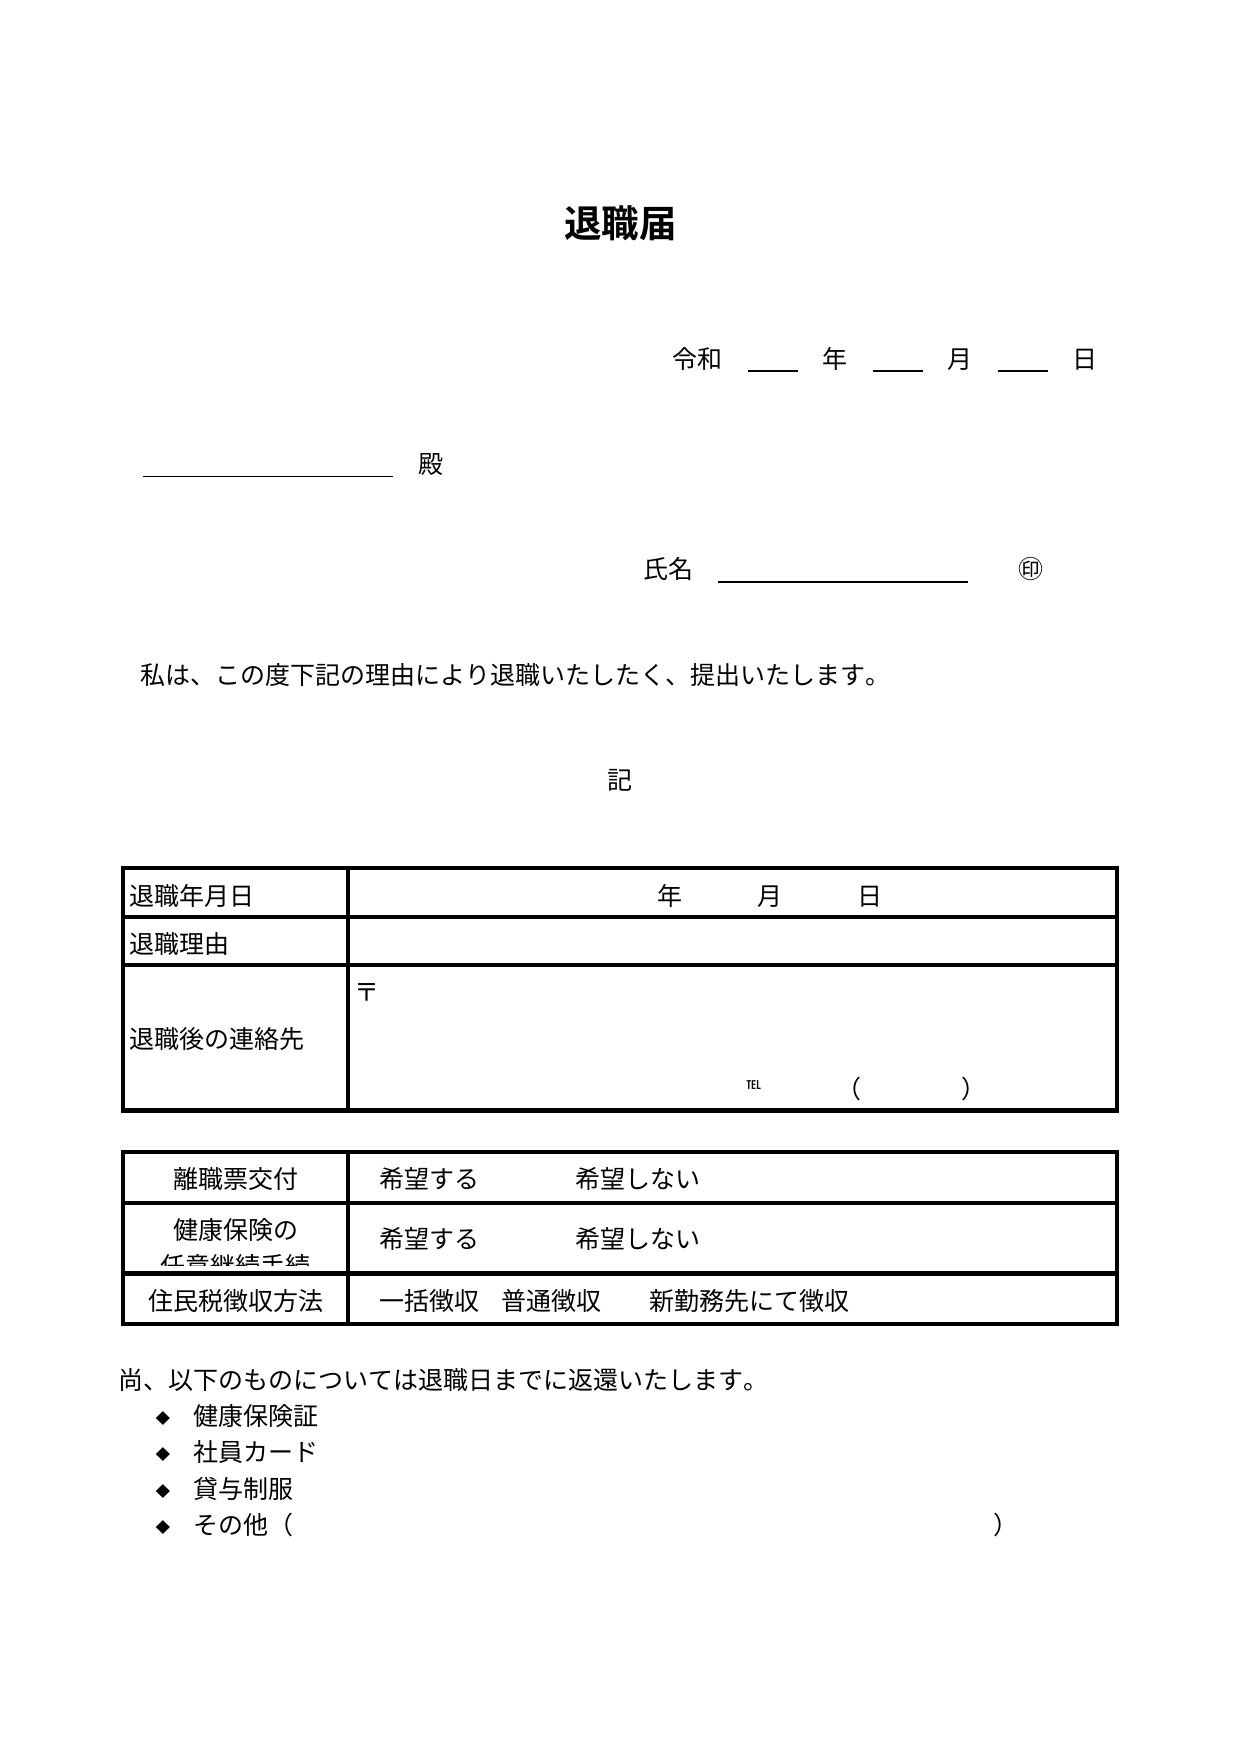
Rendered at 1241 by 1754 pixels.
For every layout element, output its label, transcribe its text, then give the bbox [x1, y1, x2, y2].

table_cell 健康保険の 任意継続手続 [125, 1205, 346, 1271]
table_cell 退職後の連絡先 [125, 967, 346, 1108]
table_cell 希望する 希望しない [350, 1205, 1115, 1271]
table_header 年 月 日 [350, 870, 1115, 914]
table_cell 一括徴収 普通徴収 新勤務先にて徴収 [350, 1276, 1115, 1322]
table_cell 退職理由 [125, 919, 346, 963]
list 社員カード [156, 1433, 1122, 1469]
table_cell [123, 1113, 1117, 1150]
text 私は、この度下記の理由により退職いたしたく、提出いたします。 [118, 655, 1122, 692]
table_header 退職年月日 [125, 870, 346, 914]
list その他（ ） [156, 1505, 1122, 1542]
text 尚、以下のものについては退職日までに返還いたします。 [118, 1360, 1122, 1397]
text 記 [118, 761, 1122, 797]
list 貸与制服 [156, 1469, 1122, 1505]
title 退職届 [118, 194, 1122, 248]
table_cell [350, 919, 1115, 963]
table_cell ℡ （ ） [350, 1060, 1115, 1108]
text 殿 [118, 444, 1122, 481]
text 令和 年 月 日 [118, 339, 1122, 375]
table_cell 住民税徴収方法 [125, 1276, 346, 1322]
text 氏名 ㊞ [118, 550, 1122, 586]
list 健康保険証 [156, 1397, 1122, 1433]
table_cell 希望する 希望しない [350, 1154, 1115, 1201]
table_cell 離職票交付 [125, 1154, 346, 1201]
table_cell [350, 1011, 1115, 1060]
table_cell 〒 [350, 967, 1115, 1011]
